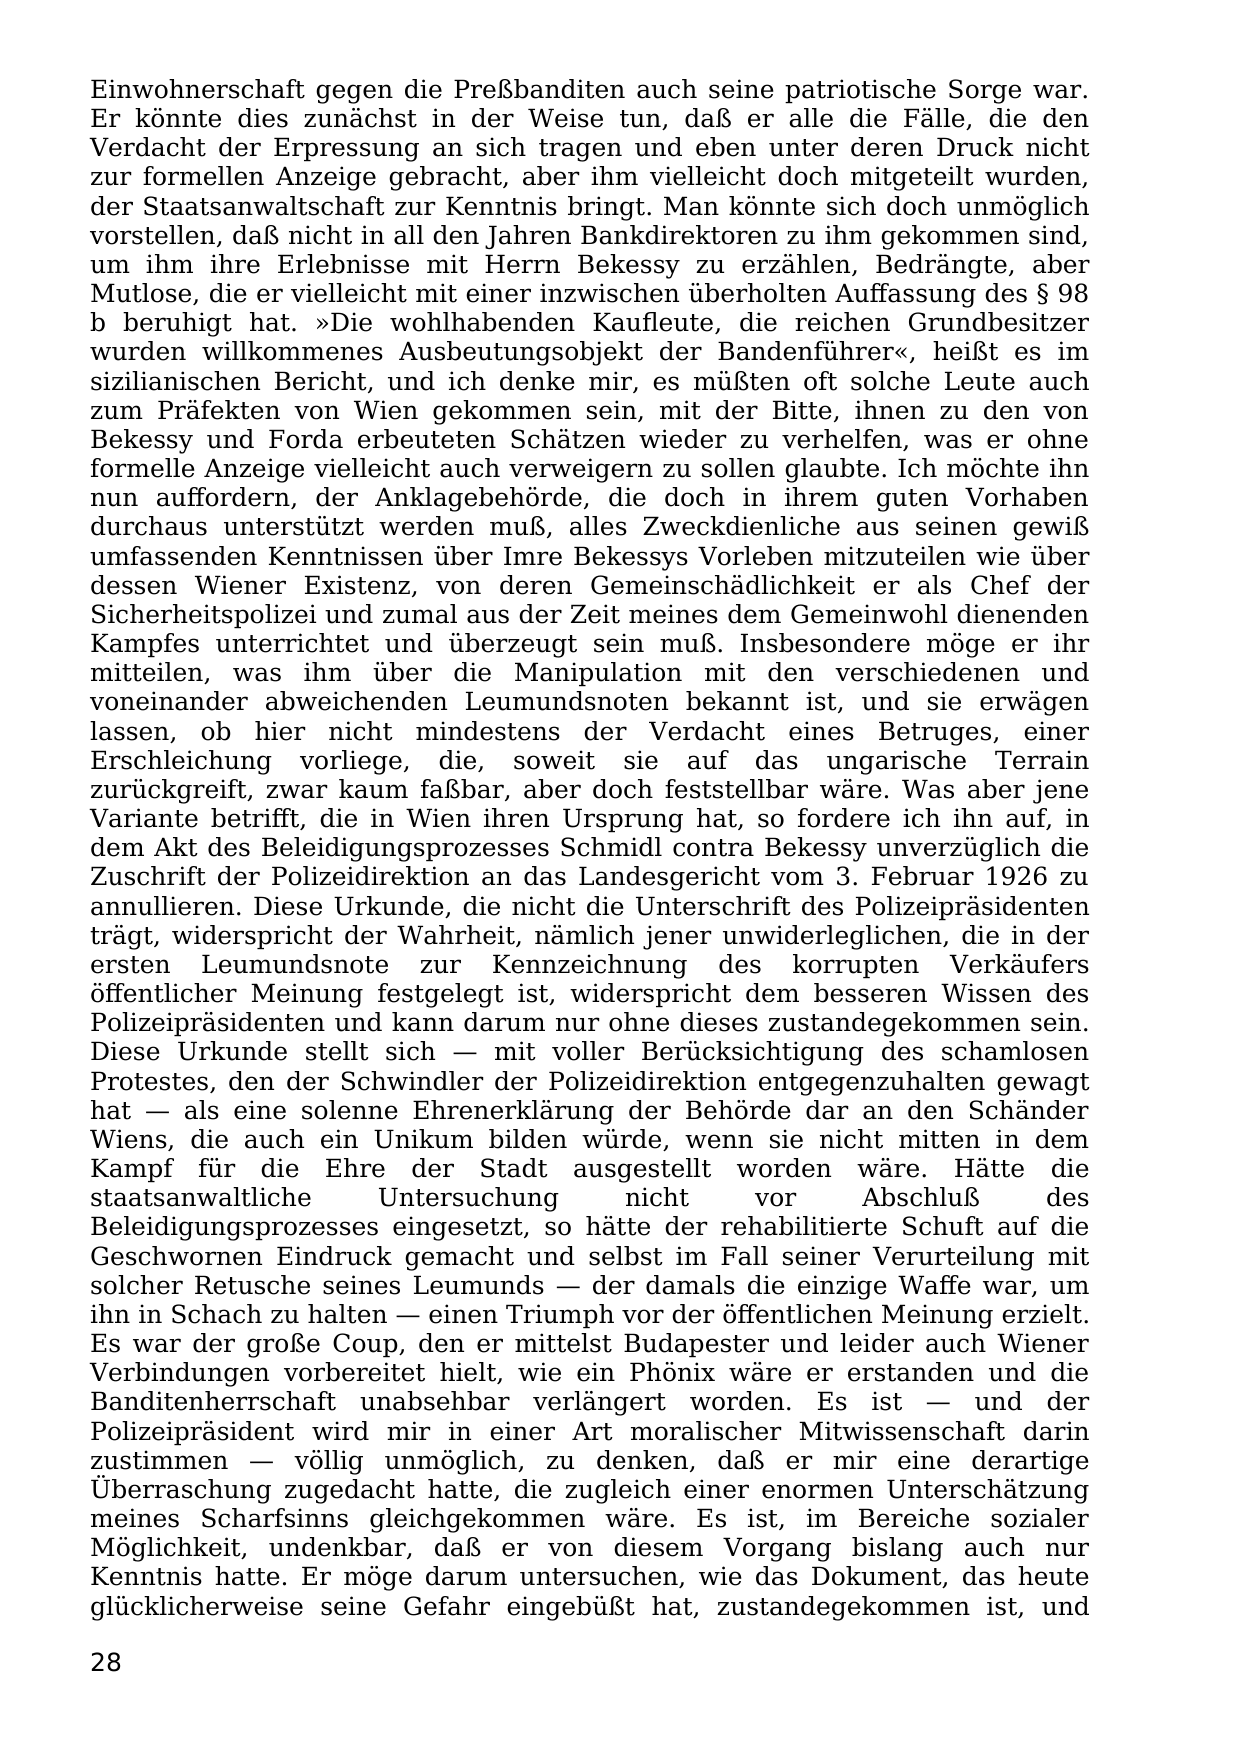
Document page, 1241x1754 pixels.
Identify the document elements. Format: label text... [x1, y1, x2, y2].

text Einwohnerschaft gegen die Preßbanditen auch seine patriotische Sorge war. Er könnte dies zunächst in der Weise tun, daß er alle die Fälle, die den Verdacht der Erpressung an sich tragen und eben unter deren Druck nicht zur formellen Anzeige gebracht, aber ihm vielleicht doch mitgeteilt wurden, der Staatsanwaltschaft zur Kenntnis bringt. Man könnte sich doch unmöglich vorstellen, daß nicht in all den Jahren Bankdirektoren zu ihm gekommen sind, um ihm ihre Erlebnisse mit Herrn Bekessy zu erzählen, Bedrängte, aber Mutlose, die er vielleicht mit einer inzwischen überholten Auffassung des § 98 b beruhigt hat. »Die wohlhabenden Kaufleute, die reichen Grundbesitzer wurden willkommenes Ausbeutungsobjekt der Bandenführer«, heißt es im sizilianischen Bericht, und ich denke mir, es müßten oft solche Leute auch zum Präfekten von Wien gekommen sein, mit der Bitte, ihnen zu den von Bekessy und Forda erbeuteten Schätzen wieder zu verhelfen, was er ohne formelle Anzeige vielleicht auch verweigern zu sollen glaubte. Ich möchte ihn nun auffordern, der Anklagebehörde, die doch in ihrem guten Vorhaben durchaus unterstützt werden muß, alles Zweckdienliche aus seinen gewiß umfassenden Kenntnissen über Imre Bekessys Vorleben mitzuteilen wie über dessen Wiener Existenz, von deren Gemeinschädlichkeit er als Chef der Sicherheitspolizei und zumal aus der Zeit meines dem Gemeinwohl dienenden Kampfes unterrichtet und überzeugt sein muß. Insbesondere möge er ihr mitteilen, was ihm über die Manipulation mit den verschiedenen und voneinander abweichenden Leumundsnoten bekannt ist, und sie erwägen lassen, ob hier nicht mindestens der Verdacht eines Betruges, einer Erschleichung vorliege, die, soweit sie auf das ungarische Terrain zurückgreift, zwar kaum faßbar, aber doch feststellbar wäre. Was aber jene Variante betrifft, die in Wien ihren Ursprung hat, so fordere ich ihn auf, in dem Akt des Beleidigungsprozesses Schmidl contra Bekessy unverzüglich die Zuschrift der Polizeidirektion an das Landesgericht vom 3. Februar 1926 zu annullieren. Diese Urkunde, die nicht die Unterschrift des Polizeipräsidenten trägt, widerspricht der Wahrheit, nämlich jener unwiderleglichen, die in der ersten Leumundsnote zur Kennzeichnung des korrupten Verkäufers öffentlicher Meinung festgelegt ist, widerspricht dem besseren Wissen des Polizeipräsidenten und kann darum nur ohne dieses zustandegekommen sein. Diese Urkunde stellt sich — mit voller Berücksichtigung des schamlosen Protestes, den der Schwindler der Polizeidirektion entgegenzuhalten gewagt hat — als eine solenne Ehrenerklärung der Behörde dar an den Schänder Wiens, die auch ein Unikum bilden würde, wenn sie nicht mitten in dem Kampf für die Ehre der Stadt ausgestellt worden wäre. Hätte die staatsanwaltliche Untersuchung nicht vor Abschluß des Beleidigungsprozesses eingesetzt, so hätte der rehabilitierte Schuft auf die Geschwornen Eindruck gemacht und selbst im Fall seiner Verurteilung mit solcher Retusche seines Leumunds — der damals die einzige Waffe war, um ihn in Schach zu halten — einen Triumph vor der öffentlichen Meinung erzielt. Es war der große Coup, den er mittelst Budapester und leider auch Wiener Verbindungen vorbereitet hielt, wie ein Phönix wäre er erstanden und die Banditenherrschaft unabsehbar verlängert worden. Es ist — und der Polizeipräsident wird mir in einer Art moralischer Mitwissenschaft darin zustimmen — völlig unmöglich, zu denken, daß er mir eine derartige Überraschung zugedacht hatte, die zugleich einer enormen Unterschätzung meines Scharfsinns gleichgekommen wäre. Es ist, im Bereiche sozialer Möglichkeit, undenkbar, daß er von diesem Vorgang bislang auch nur Kenntnis hatte. Er möge darum untersuchen, wie das Dokument, das heute glücklicherweise seine Gefahr eingebüßt hat, zustandegekommen ist, und [90, 75, 1091, 1621]
